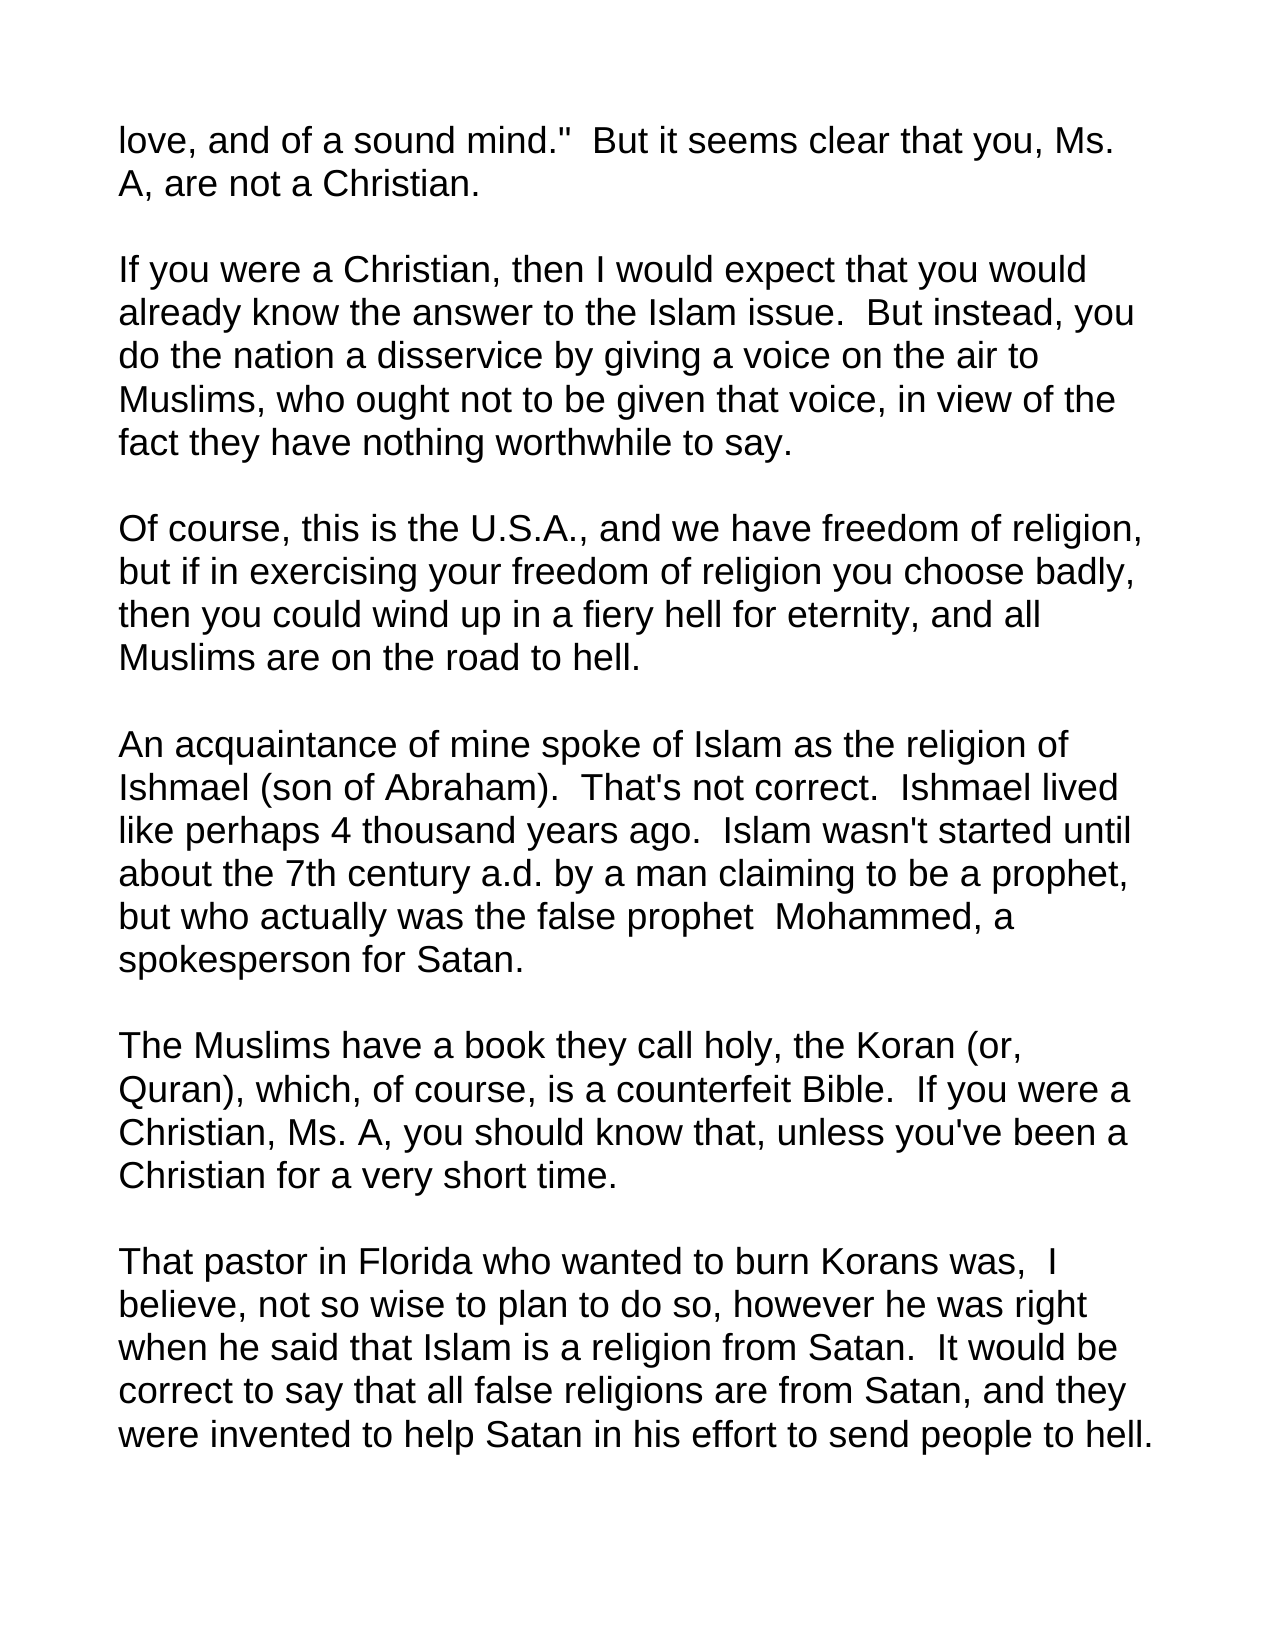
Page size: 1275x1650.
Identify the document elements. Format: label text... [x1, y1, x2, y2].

text That pastor in Florida who wanted to burn Korans was, I believe, not so wise to plan to do so, however he was right when he said that Islam is a religion from Satan. It would be correct to say that all false religions are from Satan, and they were invented to help Satan in his effort to send people to hell. [118, 1239, 1157, 1455]
text Of course, this is the U.S.A., and we have freedom of religion, but if in exercising your freedom of religion you choose badly, then you could wind up in a fiery hell for eternity, and all Muslims are on the road to hell. [118, 506, 1157, 679]
text love, and of a sound mind." But it seems clear that you, Ms. A, are not a Christian. [118, 118, 1157, 204]
text If you were a Christian, then I would expect that you would already know the answer to the Islam issue. But instead, you do the nation a disservice by giving a voice on the air to Muslims, who ought not to be given that voice, in view of the fact they have nothing worthwhile to say. [118, 247, 1157, 463]
text The Muslims have a book they call holy, the Koran (or, Quran), which, of course, is a counterfeit Bible. If you were a Christian, Ms. A, you should know that, unless you've been a Christian for a very short time. [118, 1024, 1157, 1196]
text An acquaintance of mine spoke of Islam as the religion of Ishmael (son of Abraham). That's not correct. Ishmael lived like perhaps 4 thousand years ago. Islam wasn't started until about the 7th century a.d. by a man claiming to be a prophet, but who actually was the false prophet Mohammed, a spokesperson for Satan. [118, 722, 1157, 981]
